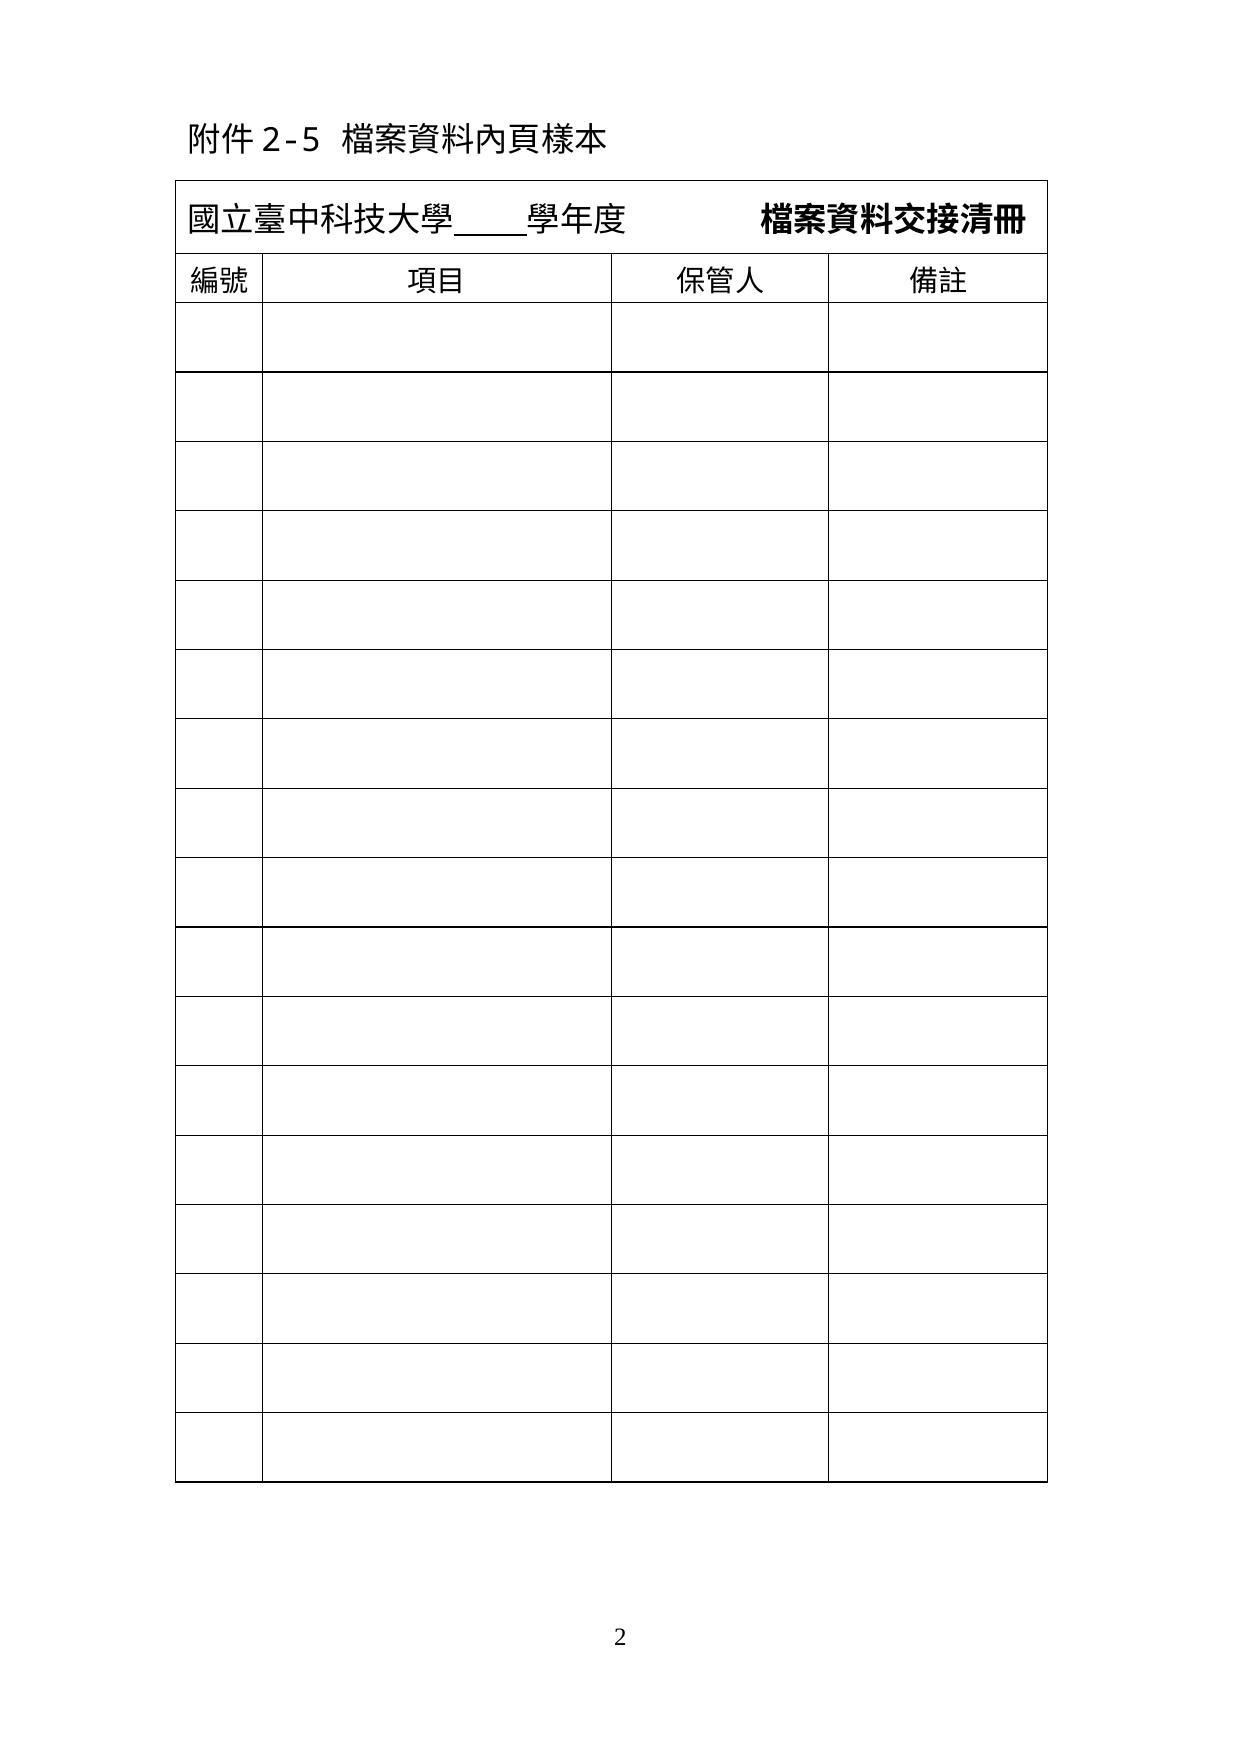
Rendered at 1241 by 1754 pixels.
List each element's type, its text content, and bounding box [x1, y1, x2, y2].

table_cell [263, 1066, 611, 1134]
table_cell [176, 511, 262, 579]
table_cell [176, 373, 262, 441]
table_cell [263, 581, 611, 649]
table_cell [829, 1274, 1047, 1343]
table_cell [612, 1136, 828, 1204]
table_cell [176, 997, 262, 1065]
table_cell [612, 581, 828, 649]
table_cell [612, 1274, 828, 1343]
table_cell [263, 928, 611, 996]
table_cell 保管人 [612, 254, 828, 302]
table_cell [176, 442, 262, 510]
table_cell [829, 1205, 1047, 1273]
table_cell [829, 650, 1047, 718]
table_cell [829, 719, 1047, 788]
table_cell [829, 581, 1047, 649]
table_cell [263, 858, 611, 926]
table_cell [829, 1066, 1047, 1134]
table_cell [263, 1136, 611, 1204]
table_cell [263, 719, 611, 788]
table_cell [263, 1413, 611, 1481]
table_cell [829, 303, 1047, 371]
table_cell [612, 1413, 828, 1481]
table_cell [176, 581, 262, 649]
table_cell [829, 373, 1047, 441]
table_cell [829, 789, 1047, 857]
table_cell [263, 789, 611, 857]
table_cell [263, 442, 611, 510]
table_cell [263, 1274, 611, 1343]
table_cell [612, 719, 828, 788]
table_cell [263, 303, 611, 371]
table_cell [612, 303, 828, 371]
table_cell [829, 511, 1047, 579]
table_cell [829, 1344, 1047, 1412]
table_cell [176, 789, 262, 857]
table_cell [263, 997, 611, 1065]
table_cell [263, 511, 611, 579]
table_cell [612, 789, 828, 857]
table_cell [612, 650, 828, 718]
table_cell [612, 1344, 828, 1412]
table_cell [829, 442, 1047, 510]
table_cell [612, 442, 828, 510]
table_cell [612, 858, 828, 926]
table_cell [829, 1413, 1047, 1481]
table_cell [829, 1136, 1047, 1204]
table_cell [612, 373, 828, 441]
table_cell [176, 303, 262, 371]
table_cell [176, 1274, 262, 1343]
table_cell [176, 928, 262, 996]
table_cell 備註 [829, 254, 1047, 302]
table_cell [176, 719, 262, 788]
table_cell [176, 1205, 262, 1273]
table_cell [612, 511, 828, 579]
table_cell [263, 1344, 611, 1412]
table_cell [829, 858, 1047, 926]
table_cell [176, 1136, 262, 1204]
table_cell 編號 [176, 254, 262, 302]
table_cell [176, 1344, 262, 1412]
table_cell [176, 650, 262, 718]
table_cell [829, 997, 1047, 1065]
table_cell [612, 928, 828, 996]
table_cell [612, 1066, 828, 1134]
table_cell [263, 1205, 611, 1273]
table_cell [176, 858, 262, 926]
table_cell [176, 1066, 262, 1134]
table_cell [176, 1413, 262, 1481]
table_cell [263, 650, 611, 718]
text 附件2-5 檔案資料內頁樣本 [187, 112, 1053, 161]
table_header 國立臺中科技大學 學年度 檔案資料交接清冊 [176, 181, 1047, 253]
table_cell [263, 373, 611, 441]
table_cell [612, 997, 828, 1065]
table_cell [612, 1205, 828, 1273]
table_cell [829, 928, 1047, 996]
table_cell 項目 [263, 254, 611, 302]
